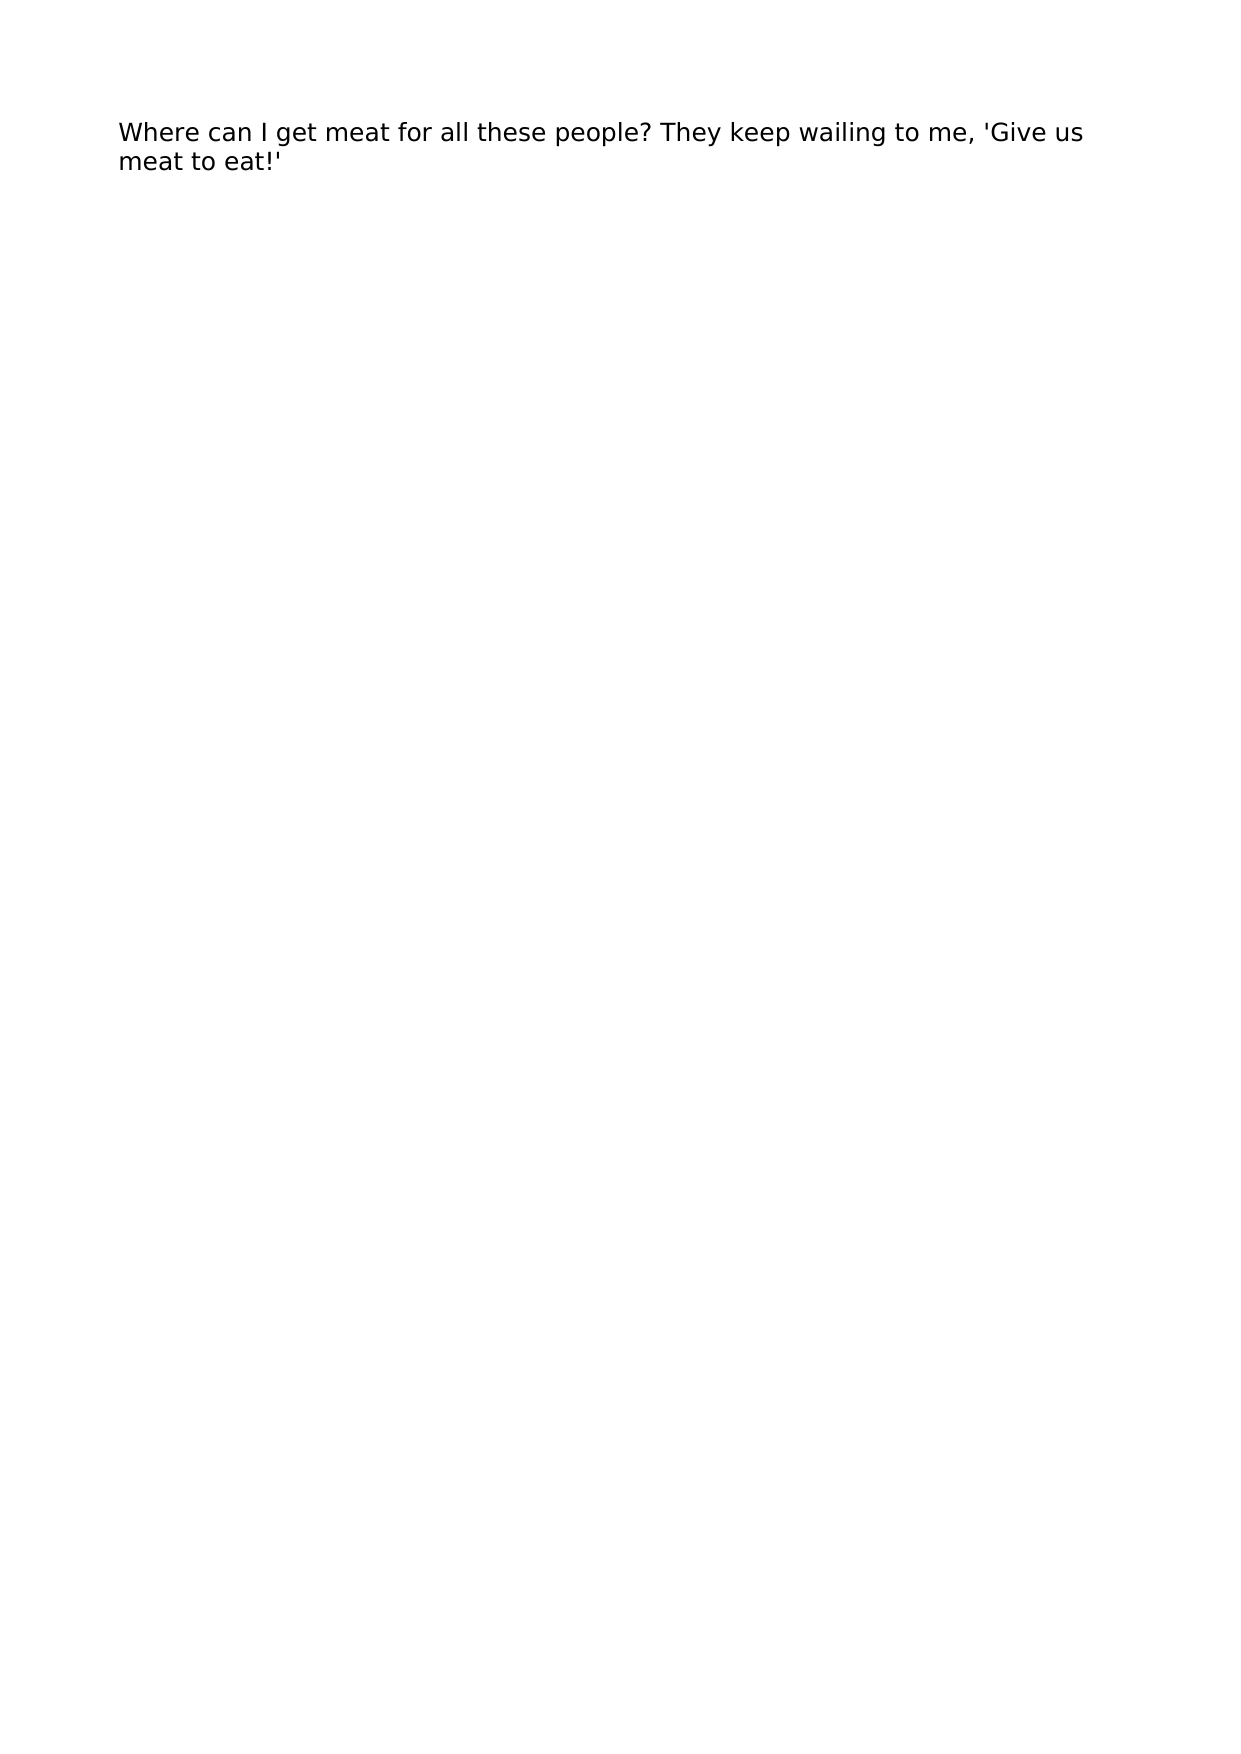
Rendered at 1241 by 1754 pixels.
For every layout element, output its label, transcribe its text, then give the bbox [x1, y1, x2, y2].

text Where can I get meat for all these people? They keep wailing to me, 'Give us meat to eat!' [118, 118, 1122, 176]
